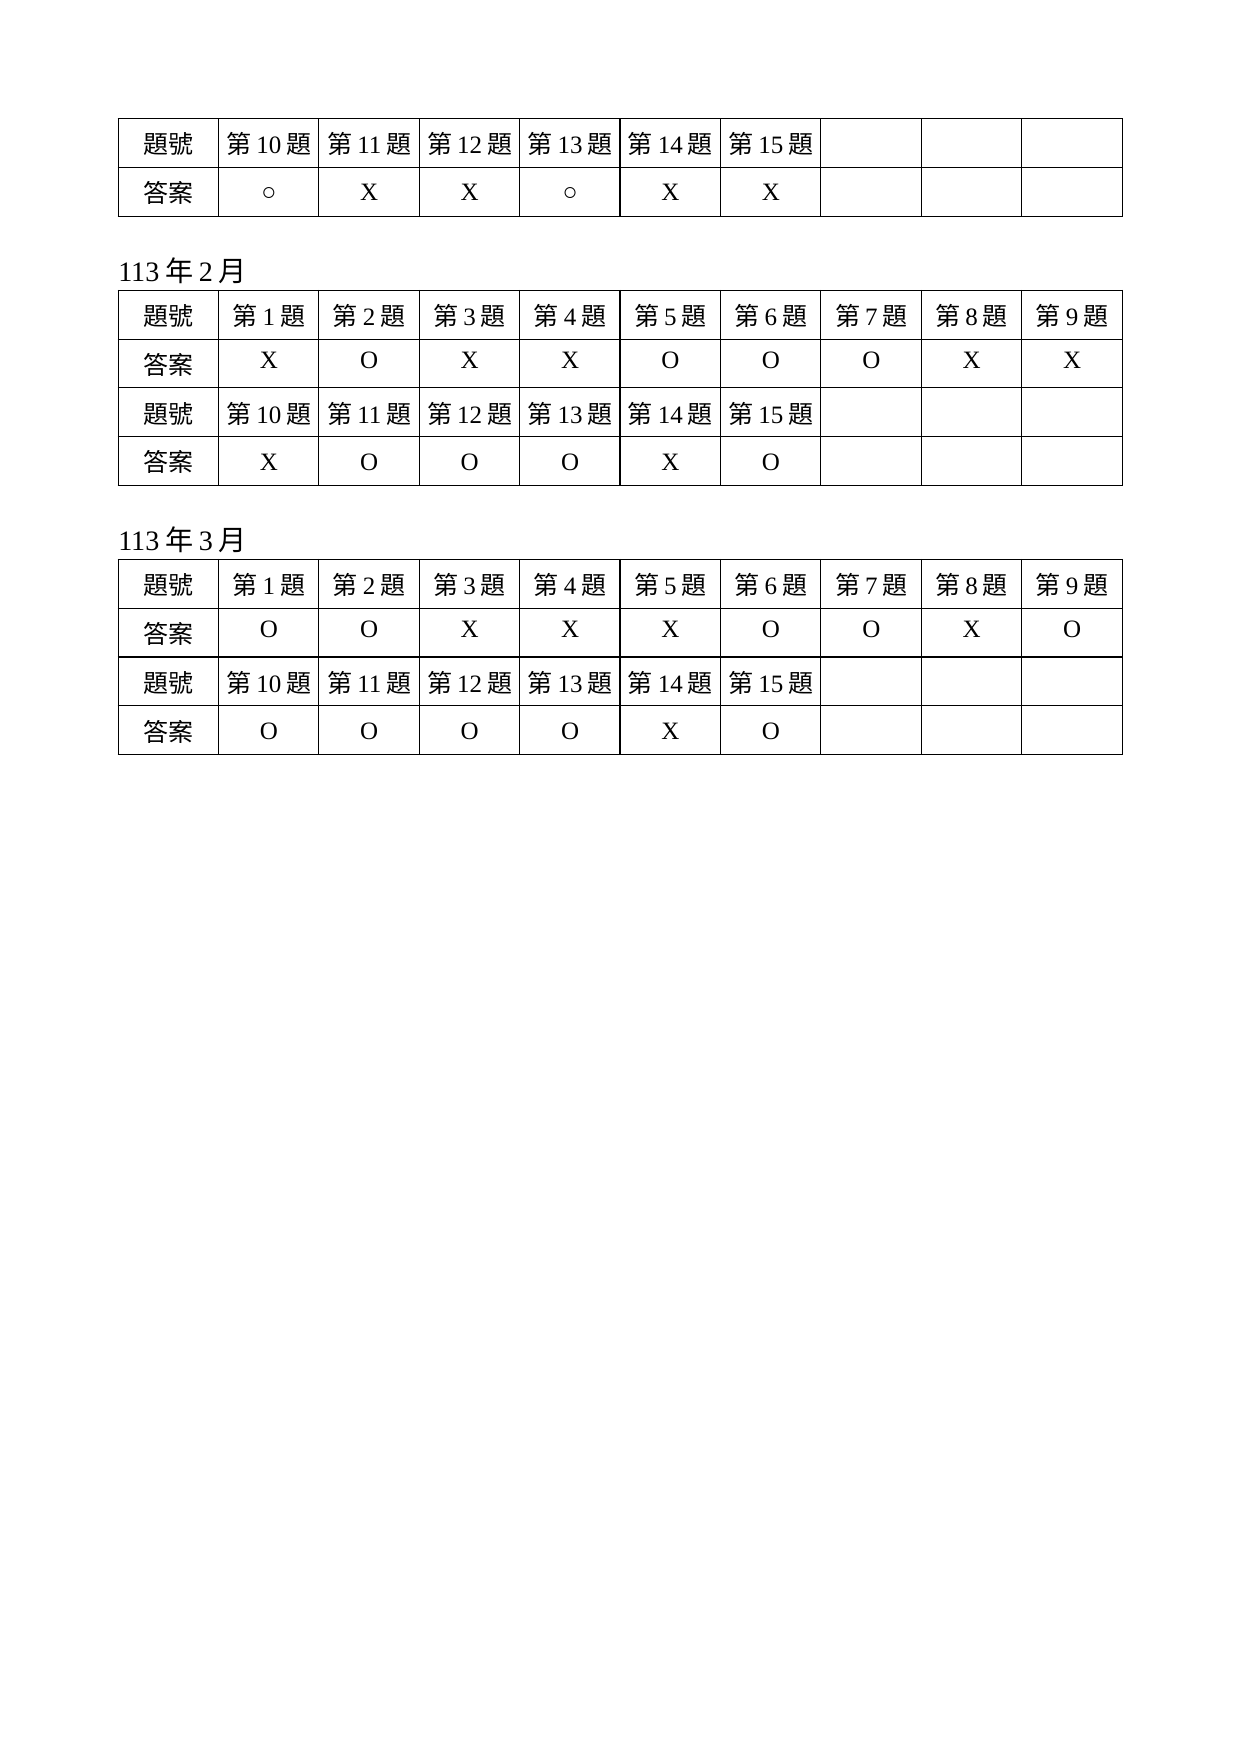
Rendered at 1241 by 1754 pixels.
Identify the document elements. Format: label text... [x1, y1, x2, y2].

table_cell 答案 [119, 437, 218, 485]
table_cell [821, 658, 921, 705]
table_header 第5題 [621, 560, 720, 608]
table_cell 答案 [119, 168, 218, 216]
table_cell [922, 706, 1021, 754]
table_cell O [821, 340, 921, 387]
table_header 第4題 [520, 560, 619, 608]
table_cell O [520, 437, 619, 485]
table_header 第3題 [420, 291, 519, 338]
table_cell O [319, 706, 419, 754]
table_cell [1022, 168, 1122, 216]
table_cell O [520, 706, 619, 754]
table_cell [922, 658, 1021, 705]
table_cell O [319, 437, 419, 485]
table_cell X [420, 340, 519, 387]
table_cell [1022, 119, 1122, 167]
table_cell O [621, 340, 720, 387]
table_header 第9題 [1022, 291, 1122, 338]
table_cell 第12題 [420, 119, 519, 167]
table_header 第8題 [922, 560, 1021, 608]
table_cell O [319, 609, 419, 656]
table_cell 第15題 [721, 658, 820, 705]
table_cell X [520, 340, 619, 387]
table_cell 第12題 [420, 388, 519, 436]
table_cell [821, 706, 921, 754]
table_cell X [621, 437, 720, 485]
table_header 第7題 [821, 560, 921, 608]
table_header 題號 [119, 560, 218, 608]
table_cell 答案 [119, 609, 218, 656]
table_cell X [621, 609, 720, 656]
table_header 第7題 [821, 291, 921, 338]
table_header 第2題 [319, 560, 419, 608]
table_cell O [1022, 609, 1122, 656]
table_cell 題號 [119, 388, 218, 436]
table_cell 第12題 [420, 658, 519, 705]
table_header 第2題 [319, 291, 419, 338]
table_cell O [319, 340, 419, 387]
table_cell [821, 388, 921, 436]
table_cell 第11題 [319, 658, 419, 705]
table_cell [1022, 706, 1122, 754]
table_cell 第14題 [621, 388, 720, 436]
table_cell X [219, 437, 318, 485]
table_cell 題號 [119, 119, 218, 167]
table_header 第9題 [1022, 560, 1122, 608]
table_cell 第13題 [520, 119, 619, 167]
table_cell 第13題 [520, 658, 619, 705]
table_cell X [420, 609, 519, 656]
table_header 第8題 [922, 291, 1021, 338]
table_header 第6題 [721, 560, 820, 608]
table_cell X [922, 340, 1021, 387]
table_cell 第10題 [219, 658, 318, 705]
table_header 第1題 [219, 291, 318, 338]
table_cell X [922, 609, 1021, 656]
table_cell X [621, 168, 720, 216]
table_cell [1022, 658, 1122, 705]
table_cell [1022, 437, 1122, 485]
table_cell 第10題 [219, 119, 318, 167]
table_cell 第14題 [621, 119, 720, 167]
table_cell O [721, 609, 820, 656]
table_cell [922, 168, 1021, 216]
table_cell 第11題 [319, 388, 419, 436]
table_header 第4題 [520, 291, 619, 338]
table_cell [922, 119, 1021, 167]
table_cell 第10題 [219, 388, 318, 436]
table_cell O [721, 706, 820, 754]
table_cell O [219, 706, 318, 754]
text 113年3月 [118, 518, 1122, 559]
table_cell X [219, 340, 318, 387]
table_cell X [621, 706, 720, 754]
table_cell O [821, 609, 921, 656]
table_cell O [420, 706, 519, 754]
table_cell X [1022, 340, 1122, 387]
text 113年2月 [118, 249, 1122, 290]
table_header 第1題 [219, 560, 318, 608]
table_cell 第11題 [319, 119, 419, 167]
table_cell X [520, 609, 619, 656]
table_cell 答案 [119, 340, 218, 387]
table_cell X [319, 168, 419, 216]
table_cell [821, 437, 921, 485]
table_cell 第14題 [621, 658, 720, 705]
table_cell [821, 119, 921, 167]
table_cell 第15題 [721, 388, 820, 436]
table_header 第6題 [721, 291, 820, 338]
table_cell ○ [520, 168, 619, 216]
table_header 第5題 [621, 291, 720, 338]
table_cell [1022, 388, 1122, 436]
table_cell X [721, 168, 820, 216]
table_cell O [420, 437, 519, 485]
table_cell [922, 388, 1021, 436]
table_cell O [721, 437, 820, 485]
table_header 第3題 [420, 560, 519, 608]
table_cell 答案 [119, 706, 218, 754]
table_cell 第13題 [520, 388, 619, 436]
table_cell 題號 [119, 658, 218, 705]
table_cell [821, 168, 921, 216]
table_cell ○ [219, 168, 318, 216]
table_cell O [721, 340, 820, 387]
table_cell O [219, 609, 318, 656]
table_header 題號 [119, 291, 218, 338]
table_cell [922, 437, 1021, 485]
table_cell X [420, 168, 519, 216]
table_cell 第15題 [721, 119, 820, 167]
